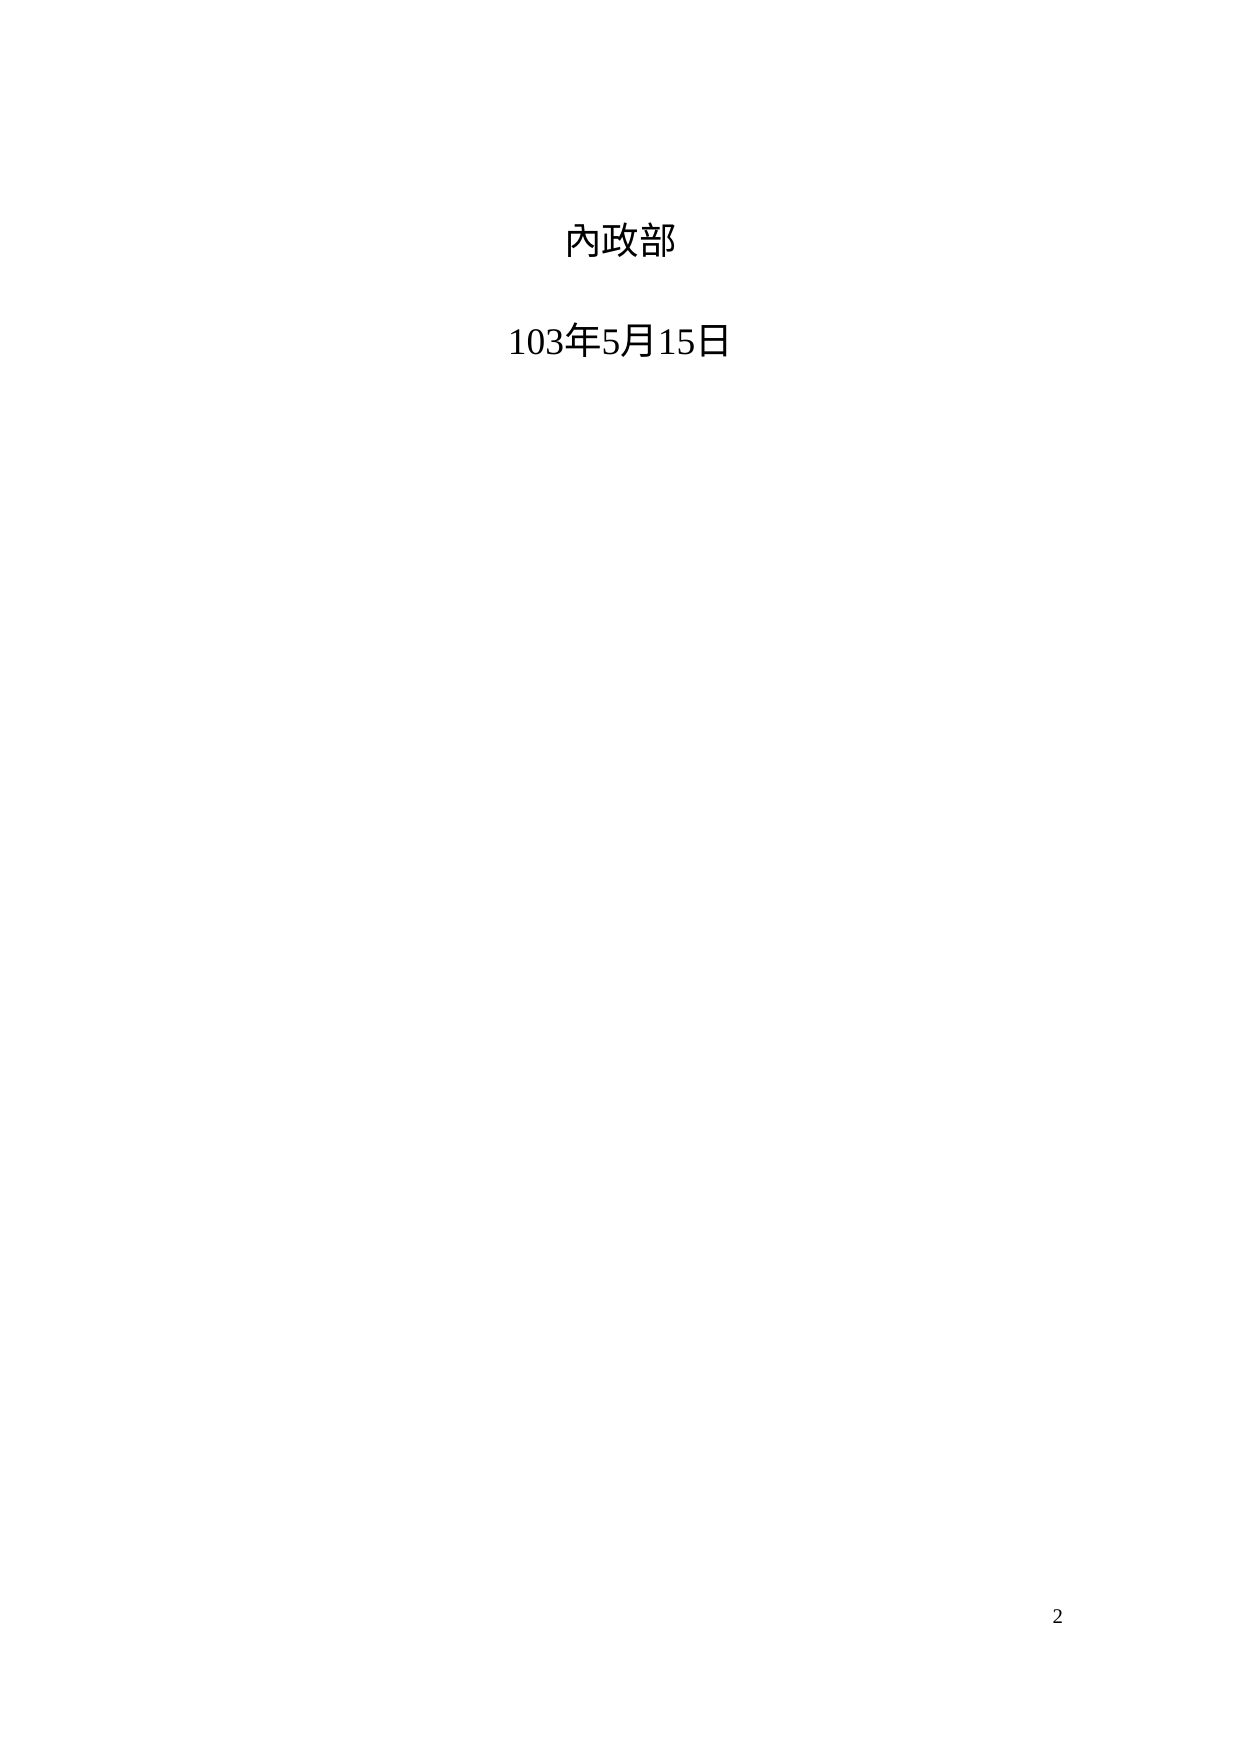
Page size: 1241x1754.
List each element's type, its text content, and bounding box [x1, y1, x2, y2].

text 內政部 [177, 196, 1063, 259]
text 103年5月15日 [177, 296, 1063, 359]
